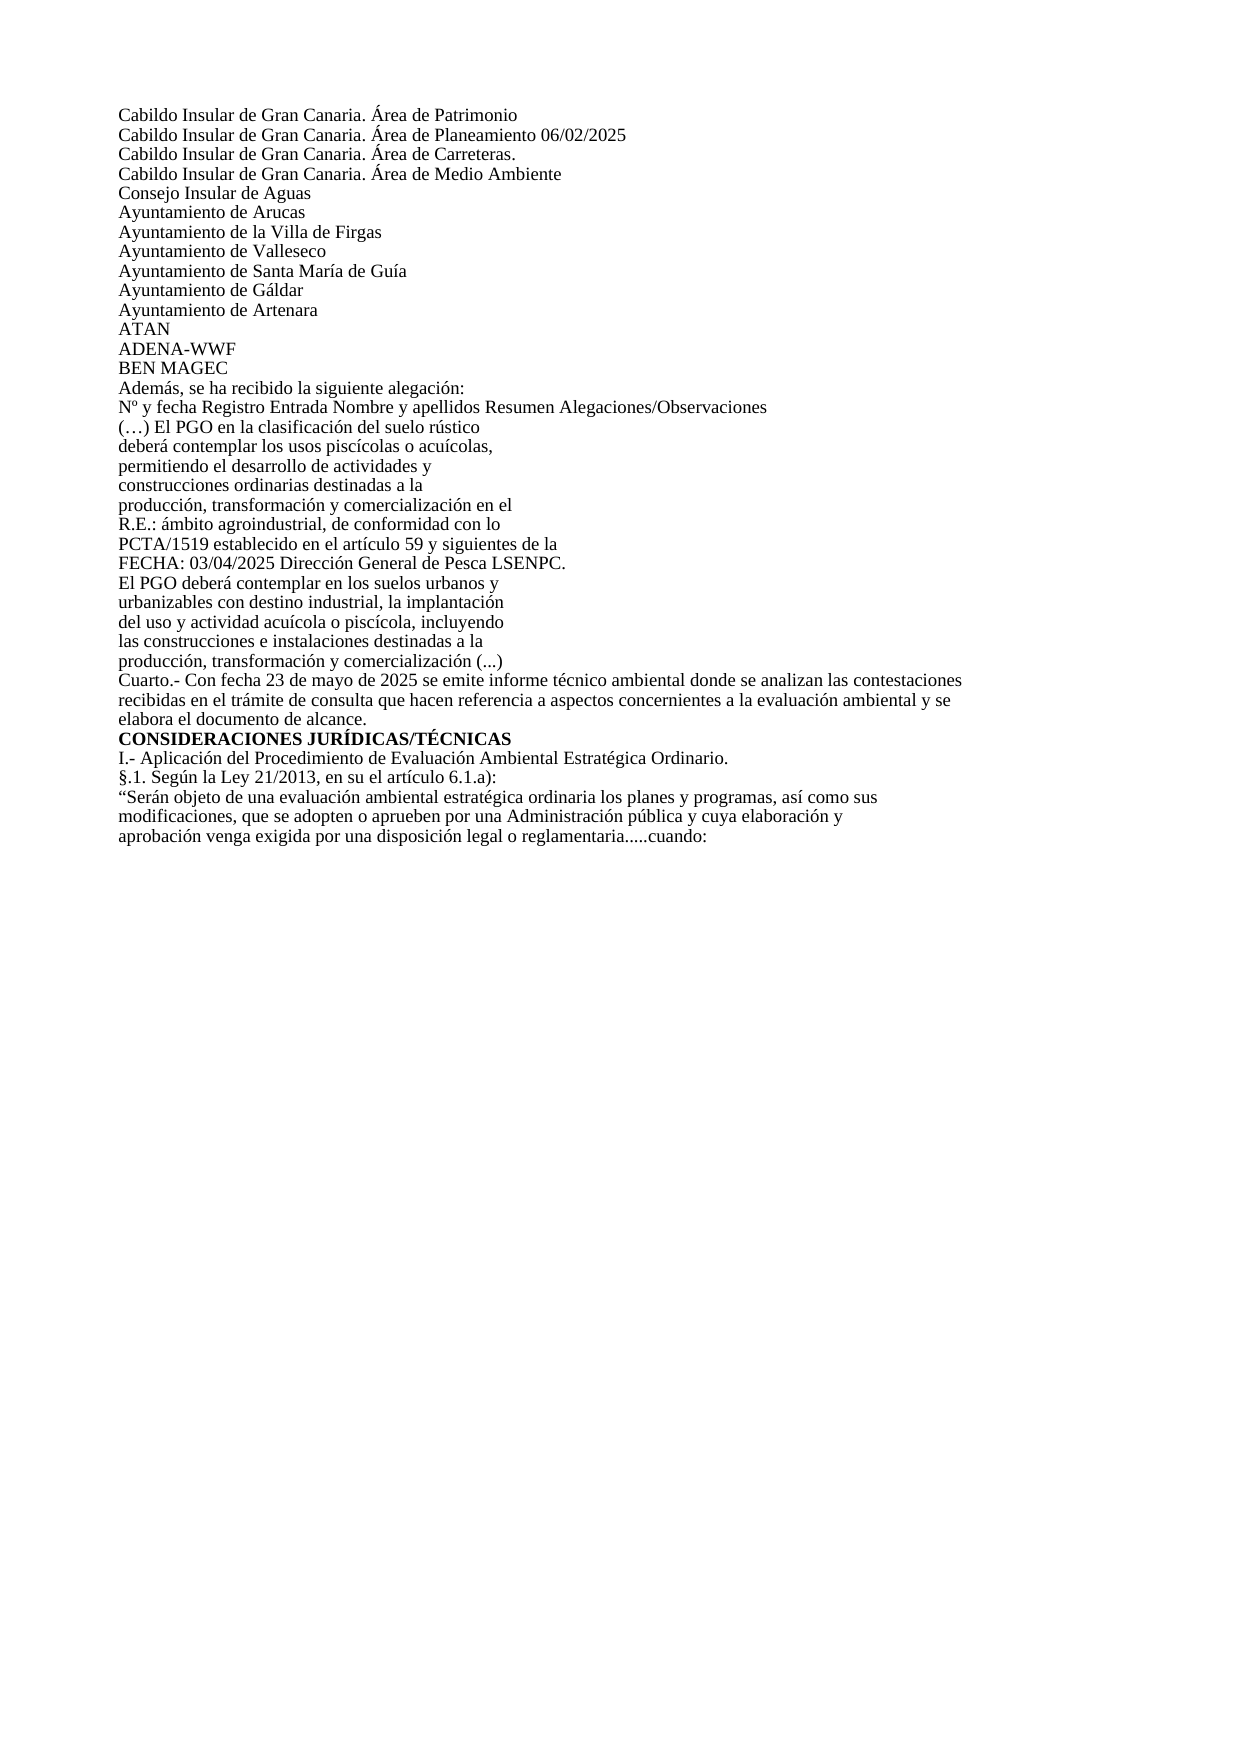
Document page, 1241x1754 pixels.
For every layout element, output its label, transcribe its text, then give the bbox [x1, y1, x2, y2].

text Cabildo Insular de Gran Canaria. Área de Patrimonio Cabildo Insular de Gran Canaria. Área de Planeamiento 06/02/2025 Cabildo Insular de Gran Canaria. Área de Carreteras. Cabildo Insular de Gran Canaria. Área de Medio Ambiente Consejo Insular de Aguas Ayuntamiento de Arucas Ayuntamiento de la Villa de Firgas Ayuntamiento de Valleseco Ayuntamiento de Santa María de Guía Ayuntamiento de Gáldar Ayuntamiento de Artenara ATAN ADENA-WWF BEN MAGEC Además, se ha recibido la siguiente alegación: Nº y fecha Registro Entrada Nombre y apellidos Resumen Alegaciones/Observaciones (…) El PGO en la clasificación del suelo rústico deberá contemplar los usos piscícolas o acuícolas, permitiendo el desarrollo de actividades y construcciones ordinarias destinadas a la producción, transformación y comercialización en el R.E.: ámbito agroindustrial, de conformidad con lo PCTA/1519 establecido en el artículo 59 y siguientes de la FECHA: 03/04/2025 Dirección General de Pesca LSENPC. El PGO deberá contemplar en los suelos urbanos y urbanizables con destino industrial, la implantación del uso y actividad acuícola o piscícola, incluyendo las construcciones e instalaciones destinadas a la producción, transformación y comercialización (...) Cuarto.- Con fecha 23 de mayo de 2025 se emite informe técnico ambiental donde se analizan las contestaciones recibidas en el trámite de consulta que hacen referencia a aspectos concernientes a la evaluación ambiental y se elabora el documento de alcance. CONSIDERACIONES JURÍDICAS/TÉCNICAS I.- Aplicación del Procedimiento de Evaluación Ambiental Estratégica Ordinario. §.1. Según la Ley 21/2013, en su el artículo 6.1.a): “Serán objeto de una evaluación ambiental estratégica ordinaria los planes y programas, así como sus modificaciones, que se adopten o aprueben por una Administración pública y cuya elaboración y aprobación venga exigida por una disposición legal o reglamentaria.....cuando: [118, 106, 1122, 846]
